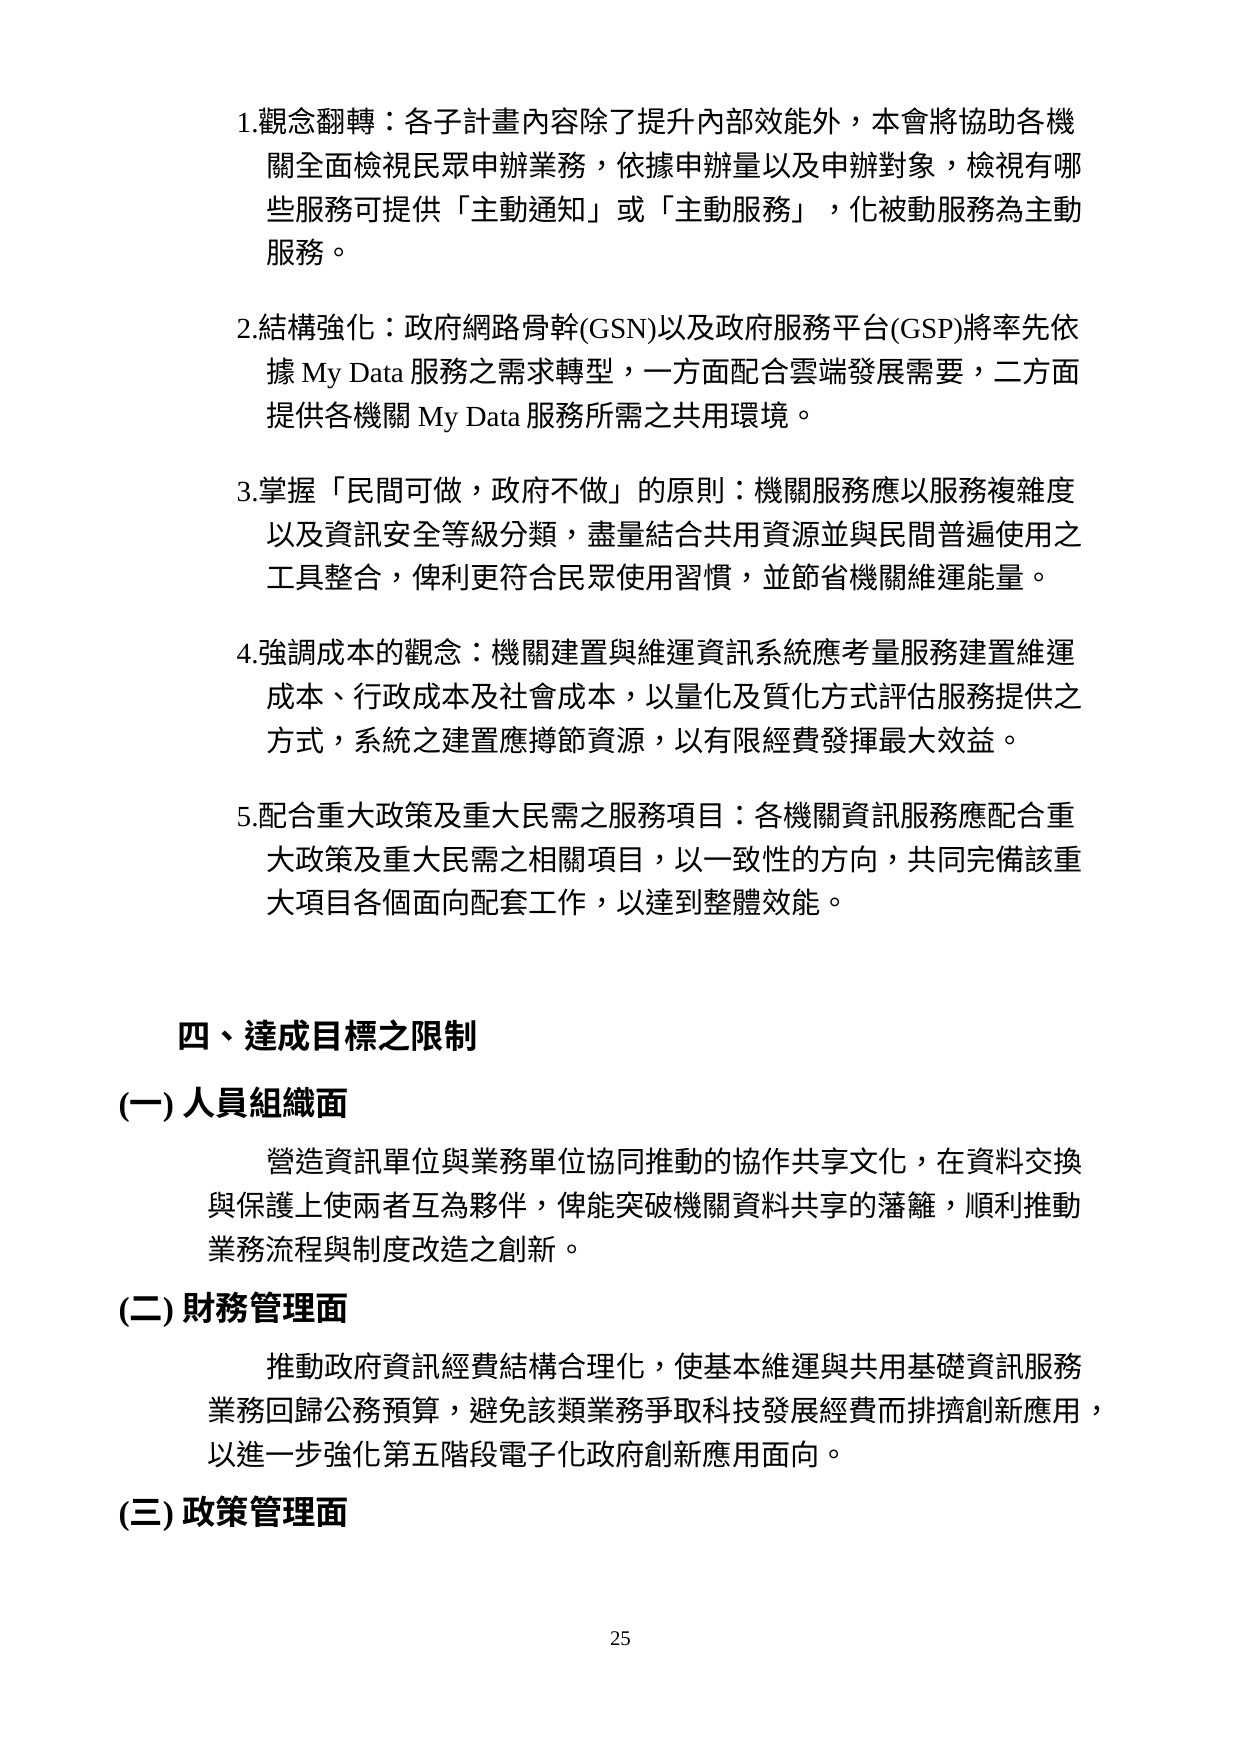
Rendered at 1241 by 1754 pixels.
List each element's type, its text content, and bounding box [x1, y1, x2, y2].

subtitle 3.掌握「民間可做，政府不做」的原則：機關服務應以服務複雜度以及資訊安全等級分類，盡量結合共用資源並與民間普遍使用之工具整合，俾利更符合民眾使用習慣，並節省機關維運能量。 [236, 466, 1092, 597]
text (一) 人員組織面 [118, 1077, 1092, 1125]
subtitle 1.觀念翻轉：各子計畫內容除了提升內部效能外，本會將協助各機關全面檢視民眾申辦業務，依據申辦量以及申辦對象，檢視有哪些服務可提供「主動通知」或「主動服務」，化被動服務為主動服務。 [236, 97, 1092, 272]
text (二) 財務管理面 [118, 1281, 1092, 1329]
text 推動政府資訊經費結構合理化，使基本維運與共用基礎資訊服務業務回歸公務預算，避免該類業務爭取科技發展經費而排擠創新應用，以進一步強化第五階段電子化政府創新應用面向。 [207, 1342, 1092, 1473]
text (三) 政策管理面 [118, 1486, 1092, 1534]
subtitle 5.配合重大政策及重大民需之服務項目：各機關資訊服務應配合重大政策及重大民需之相關項目，以一致性的方向，共同完備該重大項目各個面向配套工作，以達到整體效能。 [236, 791, 1092, 922]
subtitle 4.強調成本的觀念：機關建置與維運資訊系統應考量服務建置維運成本、行政成本及社會成本，以量化及質化方式評估服務提供之方式，系統之建置應撙節資源，以有限經費發揮最大效益。 [236, 629, 1092, 760]
text 營造資訊單位與業務單位協同推動的協作共享文化，在資料交換與保護上使兩者互為夥伴，俾能突破機關資料共享的藩籬，順利推動業務流程與制度改造之創新。 [207, 1138, 1092, 1269]
subtitle 2.結構強化：政府網路骨幹(GSN)以及政府服務平台(GSP)將率先依據My Data服務之需求轉型，一方面配合雲端發展需要，二方面提供各機關My Data服務所需之共用環境。 [236, 304, 1092, 435]
subtitle 四、達成目標之限制 [177, 1010, 1092, 1058]
